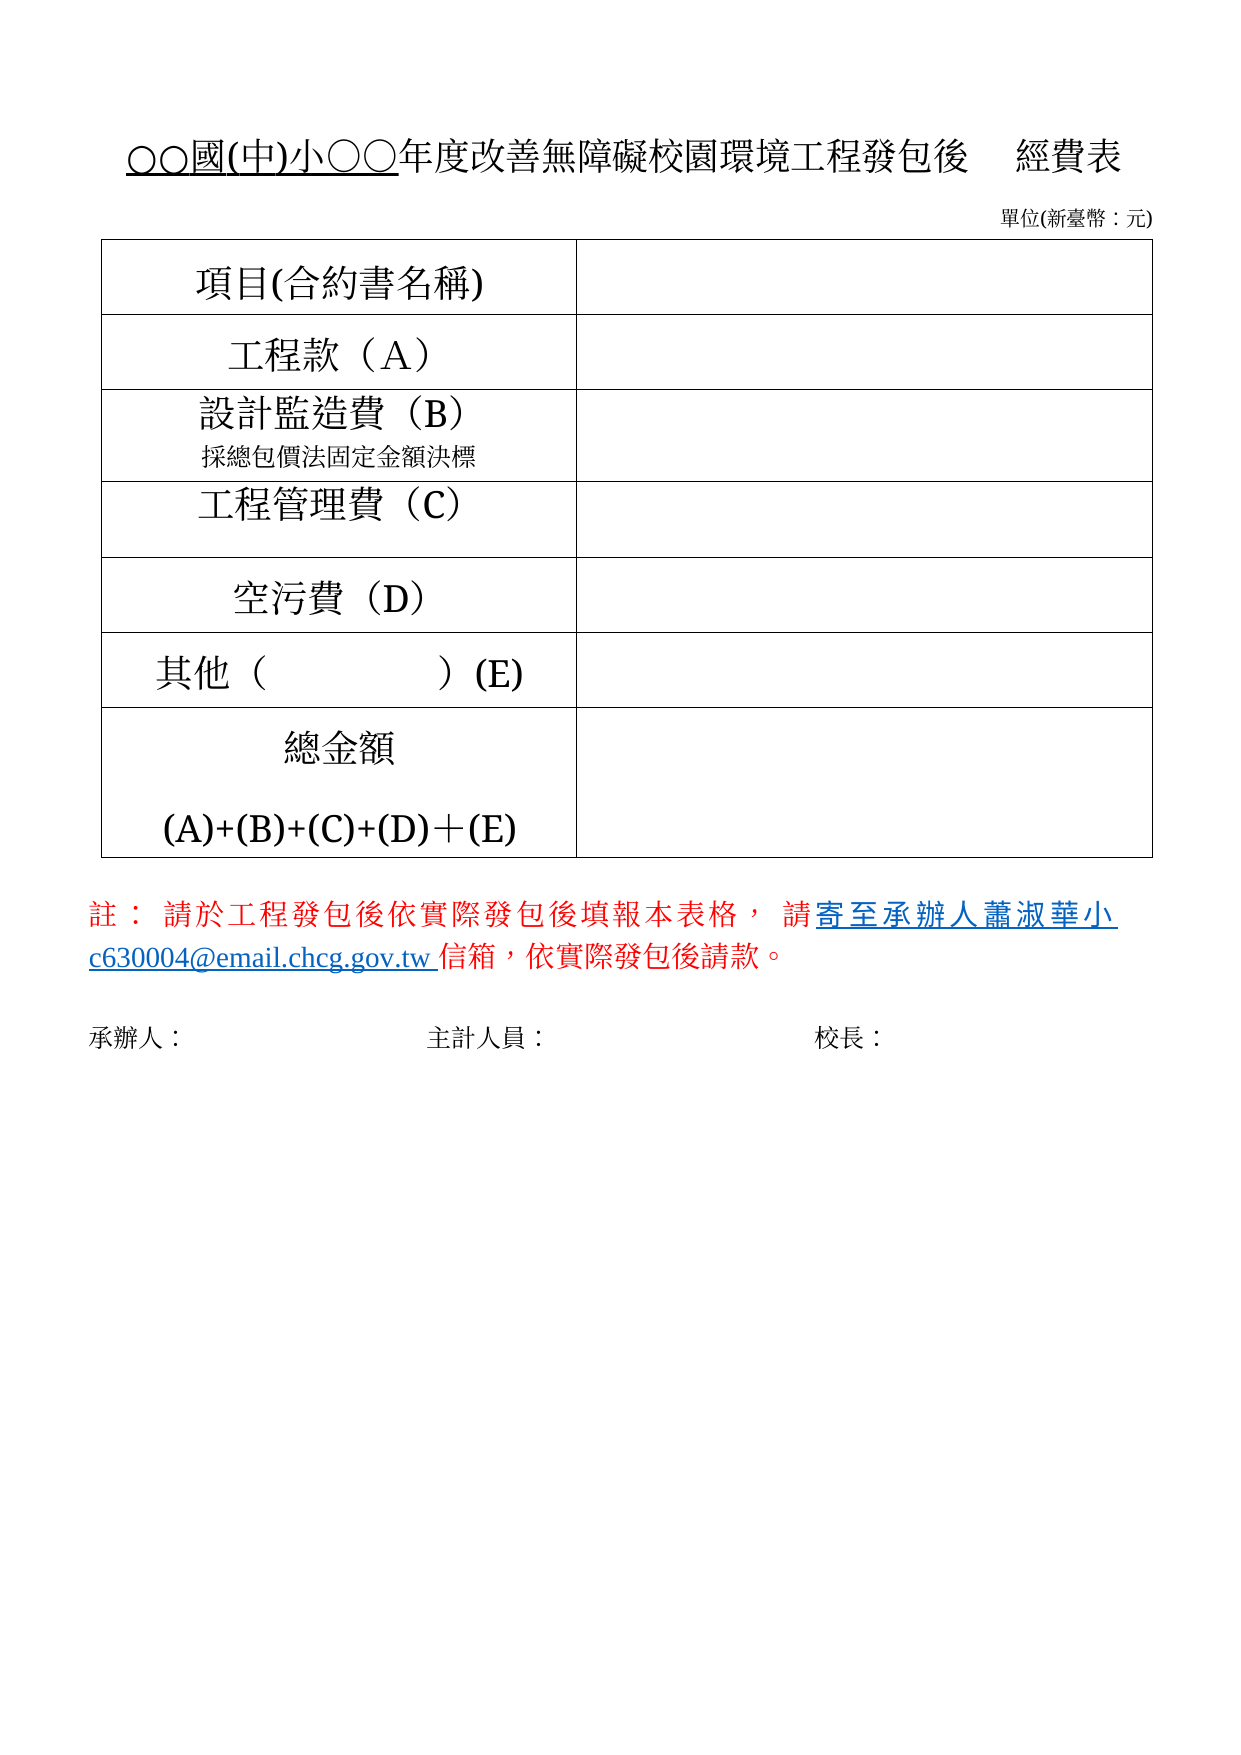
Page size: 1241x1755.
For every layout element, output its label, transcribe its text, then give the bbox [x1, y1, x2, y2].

table_cell [577, 315, 1152, 389]
table_cell [577, 708, 1152, 857]
table_header [577, 240, 1152, 314]
text c630004@email.chcg.gov.tw 信箱，依實際發包後請款。 [89, 934, 1166, 976]
text 註： 請於工程發包後依實際發包後填報本表格， 請寄至承辦人蕭淑華小 [89, 891, 1166, 933]
table_cell [577, 482, 1152, 557]
table_cell 總金額 (A)+(B)+(C)+(D)＋(E) [102, 708, 576, 857]
table_cell 工程管理費（C） [102, 482, 576, 557]
table_cell 空污費（D） [102, 558, 576, 632]
table_header 項目(合約書名稱) [102, 240, 576, 314]
table_cell 設計監造費（B） 採總包價法固定金額決標 [102, 390, 576, 481]
table_cell [577, 558, 1152, 632]
table_cell [577, 633, 1152, 707]
text 單位(新臺幣：元) [77, 202, 1152, 232]
table_cell 工程款（Ａ） [102, 315, 576, 389]
table_cell [577, 390, 1152, 481]
text 承辦人： 主計人員： 校長： [89, 1019, 1166, 1055]
table_cell 其他（ ）(E) [102, 633, 576, 707]
subtitle ○○國(中)小○○年度改善無障礙校園環境工程發包後 經費表 [126, 127, 1166, 181]
